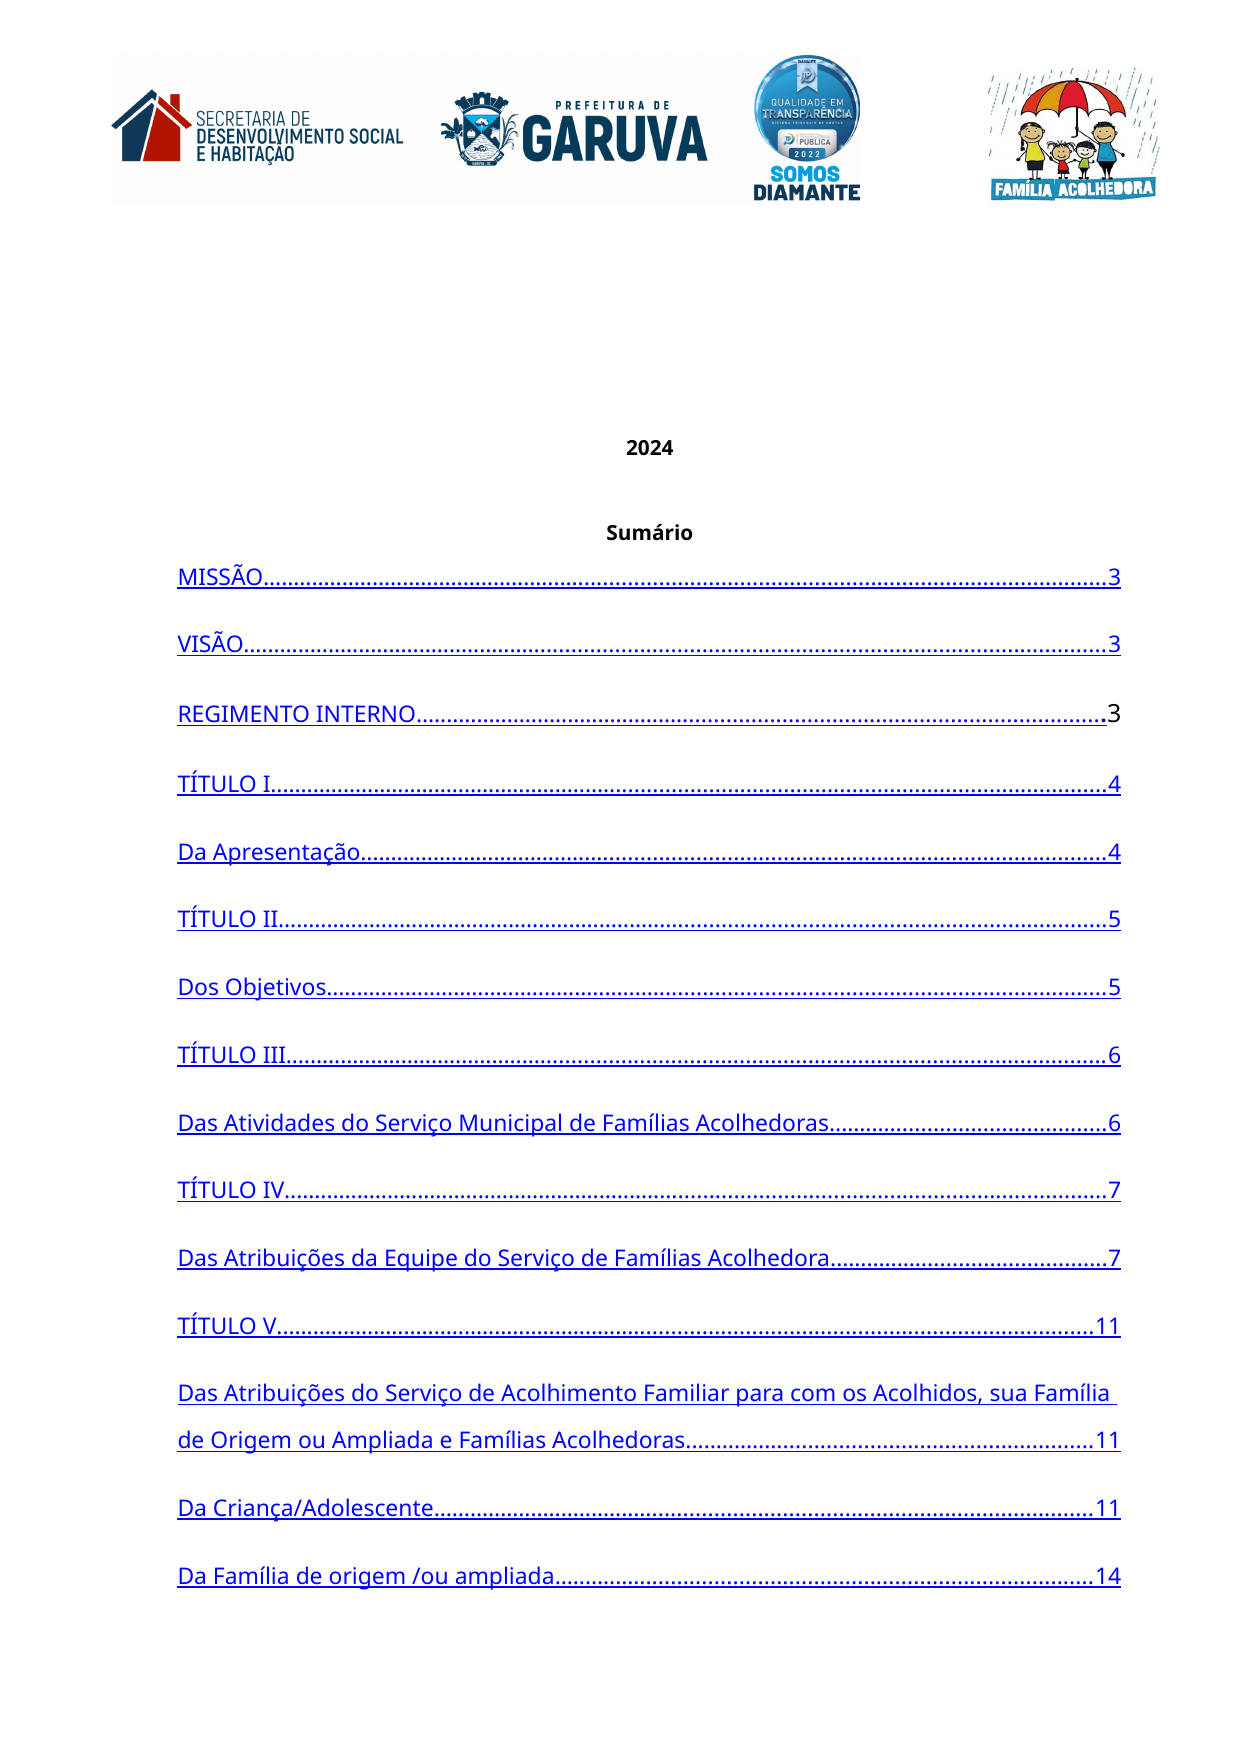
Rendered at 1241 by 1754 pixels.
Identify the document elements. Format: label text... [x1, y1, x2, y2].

text TÍTULO IV 7 [177, 1174, 1122, 1205]
text TÍTULO V 11 [177, 1309, 1122, 1341]
text MISSÃO 3 [177, 561, 1122, 592]
text Das Atribuições do Serviço de Acolhimento Familiar para com os Acolhidos, sua Família de Origem ou Ampliada e Famílias Acolhedoras. 11 [177, 1377, 1122, 1455]
text Da Apresentação 4 [177, 836, 1122, 867]
text TÍTULO III 6 [177, 1039, 1122, 1070]
text Da Criança/Adolescente 11 [177, 1492, 1122, 1523]
text Sumário [177, 518, 1122, 546]
text Das Atribuições da Equipe do Serviço de Famílias Acolhedora 7 [177, 1242, 1122, 1273]
text TÍTULO II 5 [177, 903, 1122, 934]
text Da Família de origem /ou ampliada 14 [177, 1559, 1122, 1591]
text 2024 [177, 433, 1122, 461]
text VISÃO 3 [177, 628, 1122, 659]
text Dos Objetivos 5 [177, 971, 1122, 1002]
text REGIMENTO INTERNO .3 [177, 696, 1122, 730]
text Das Atividades do Serviço Municipal de Famílias Acolhedoras 6 [177, 1106, 1122, 1138]
text TÍTULO I 4 [177, 768, 1122, 799]
